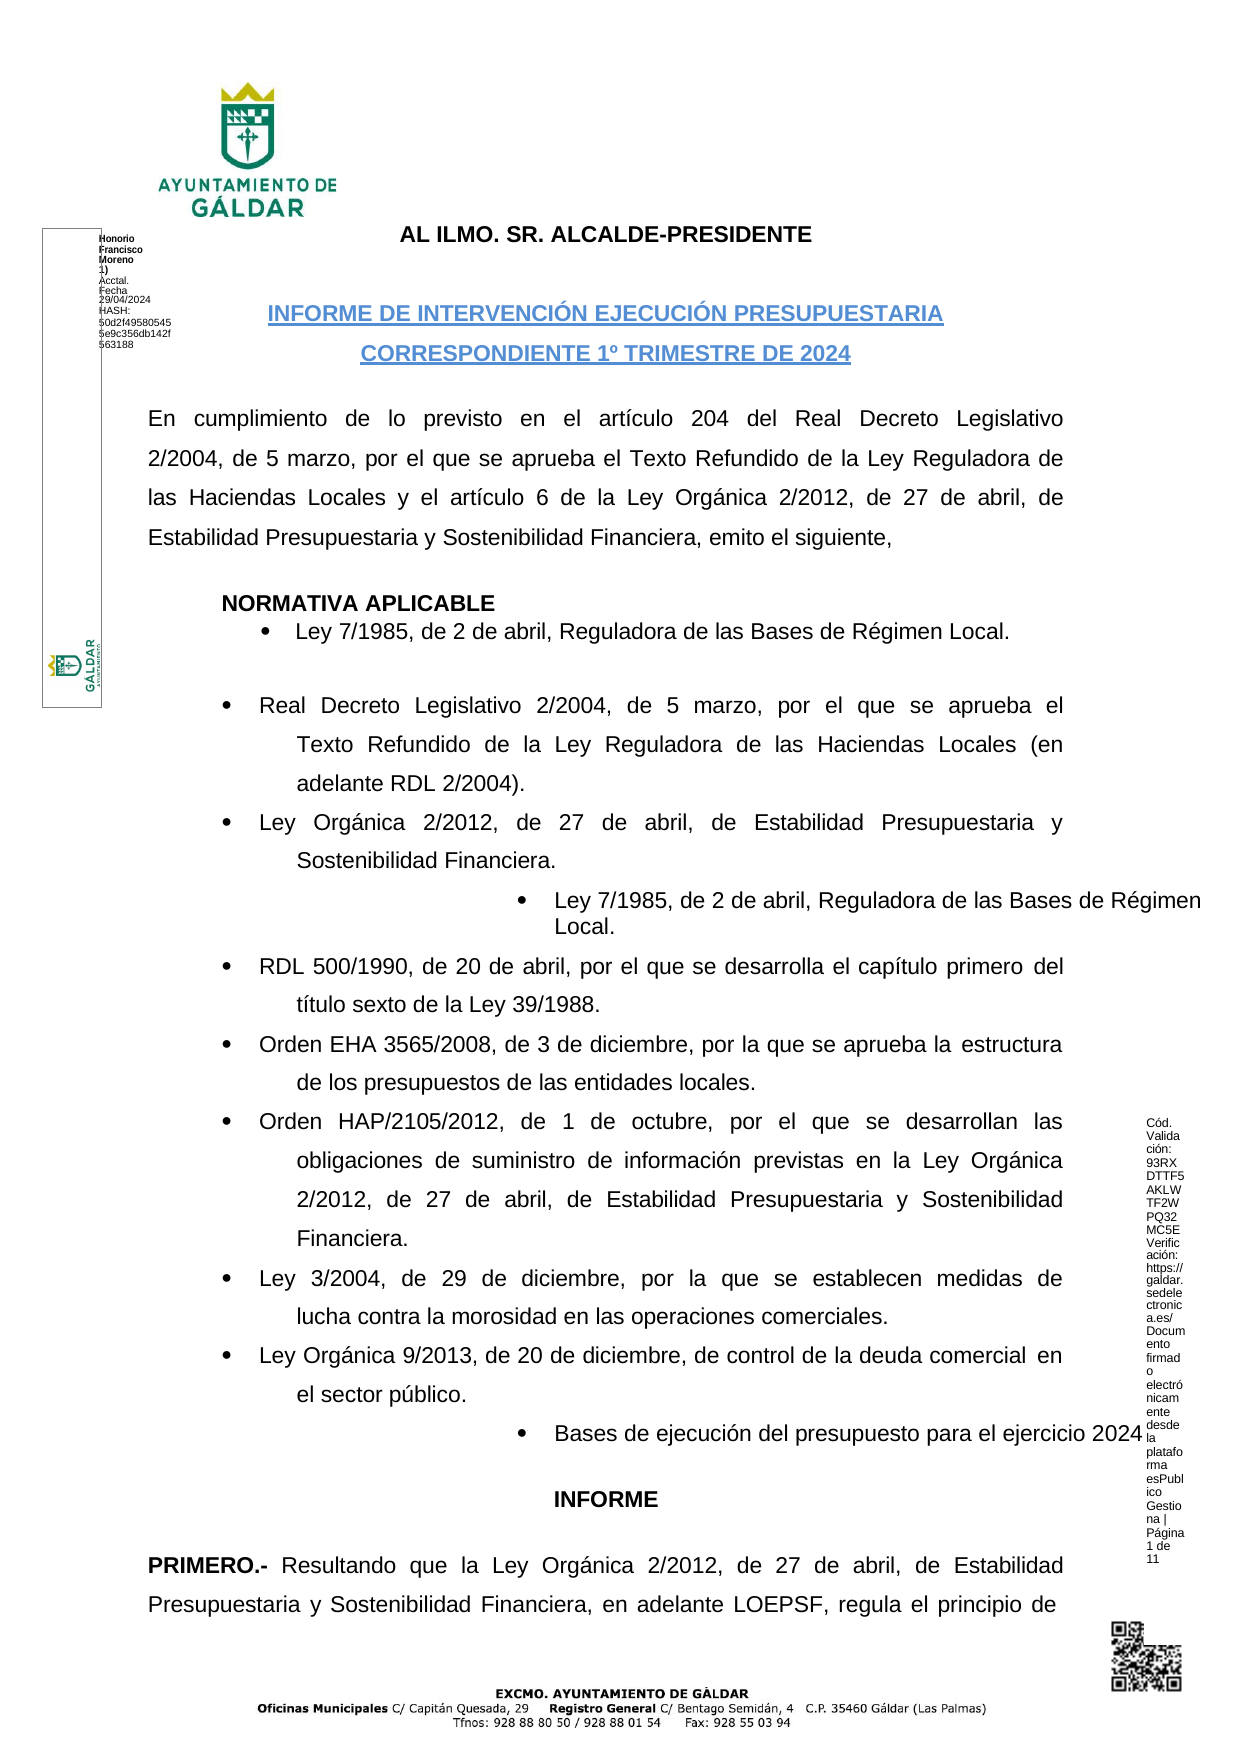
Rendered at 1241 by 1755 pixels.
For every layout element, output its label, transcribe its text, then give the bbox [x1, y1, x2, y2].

list Ley Orgánica 9/2013, de 20 de diciembre, de control de la deuda comercial en el sector público. [223, 1342, 1063, 1407]
list Bases de ejecución del presupuesto para el ejercicio 2024. [518, 1420, 1144, 1447]
list Orden EHA 3565/2008, de 3 de diciembre, por la que se aprueba la estructura de los presupuestos de las entidades locales. [223, 1031, 1063, 1095]
list RDL 500/1990, de 20 de abril, por el que se desarrolla el capítulo primero del título sexto de la Ley 39/1988. [223, 953, 1064, 1017]
subtitle INFORME [266, 1486, 946, 1513]
subtitle AL ILMO. SR. ALCALDE-PRESIDENTE [266, 221, 946, 247]
list Real Decreto Legislativo 2/2004, de 5 marzo, por el que se aprueba el Texto Refundido de la Ley Reguladora de las Haciendas Locales (en adelante RDL 2/2004). [223, 692, 1064, 796]
subtitle [43, 229, 101, 707]
text INFORME DE INTERVENCIÓN EJECUCIÓN PRESUPUESTARIA CORRESPONDIENTE 1º TRIMESTRE DE 2024 [266, 300, 945, 366]
text En cumplimiento de lo previsto en el artículo 204 del Real Decreto Legislativo 2/2004, de 5 marzo, por el que se aprueba el Texto Refundido de la Ley Reguladora de las Haciendas Locales y el artículo 6 de la Ley Orgánica 2/2012, de 27 de abril, de Estabilidad Presupuestaria y Sostenibilidad Financiera, emito el siguiente, [148, 405, 1064, 550]
list Ley 3/2004, de 29 de diciembre, por la que se establecen medidas de lucha contra la morosidad en las operaciones comerciales. [223, 1264, 1064, 1329]
list Bases de ejecución del presupuesto para el ejercicio 2024. [1186, 1420, 1241, 1447]
text PRIMERO.- Resultando que la Ley Orgánica 2/2012, de 27 de abril, de Estabilidad Presupuestaria y Sostenibilidad Financiera, en adelante LOEPSF, regula el principio de [148, 1552, 1064, 1618]
list Ley Orgánica 2/2012, de 27 de abril, de Estabilidad Presupuestaria y Sostenibilidad Financiera. [223, 809, 1063, 874]
list Orden HAP/2105/2012, de 1 de octubre, por el que se desarrollan las obligaciones de suministro de información previstas en la Ley Orgánica 2/2012, de 27 de abril, de Estabilidad Presupuestaria y Sostenibilidad Financiera. [223, 1108, 1064, 1251]
list Orden HAP/2105/2012, de 1 de octubre, por el que se desarrollan las obligaciones de suministro de información previstas en la Ley Orgánica 2/2012, de 27 de abril, de Estabilidad Presupuestaria y Sostenibilidad Financiera. [1144, 1116, 1186, 1645]
text  Ley 7/1985, de 2 de abril, Reguladora de las Bases de Régimen Local. [102, 618, 1241, 691]
subtitle NORMATIVA APLICABLE [221, 590, 1241, 616]
list Cód. Validación: 93RXDTTF5AKLWTF2WPQ32MC5E [1146, 1116, 1186, 1237]
list Verificación: https://galdar.sedelectronica.es/ [1146, 1237, 1186, 1325]
list Documento firmado electrónicamente desde la plataforma esPublico Gestiona | Página 1 de 11 [1146, 1325, 1186, 1567]
list Ley 7/1985, de 2 de abril, Reguladora de las Bases de Régimen Local. [518, 887, 1241, 939]
